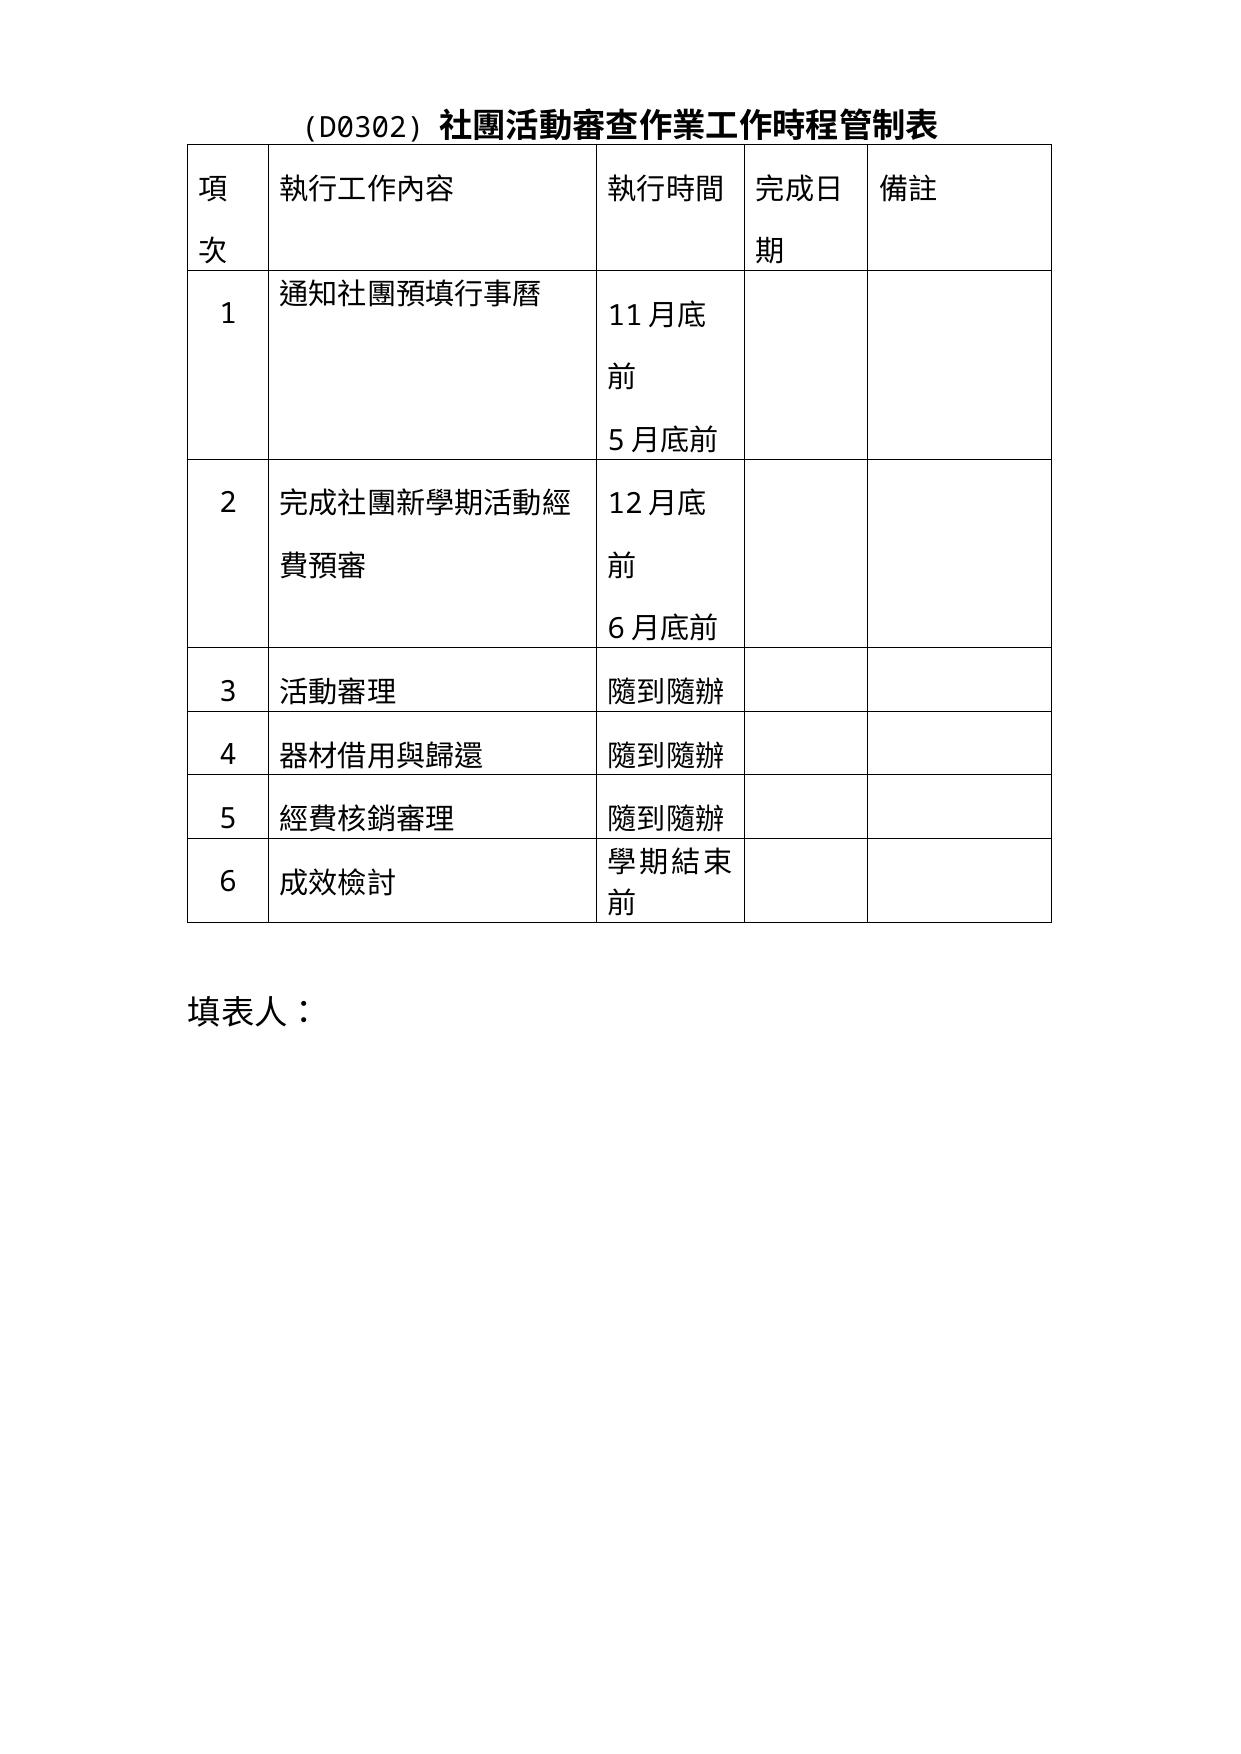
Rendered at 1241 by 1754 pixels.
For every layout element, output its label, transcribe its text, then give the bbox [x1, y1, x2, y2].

table_cell 4 [188, 712, 268, 774]
table_header 項次 [188, 145, 268, 270]
table_cell [868, 775, 1051, 838]
table_cell [745, 271, 867, 458]
table_cell 學期結束前 [597, 839, 744, 922]
table_cell 通知社團預填行事曆 [269, 271, 596, 458]
table_cell 隨到隨辦 [597, 712, 744, 774]
table_cell [745, 648, 867, 711]
table_cell 器材借用與歸還 [269, 712, 596, 774]
text (D0302) 社團活動審查作業工作時程管制表 [187, 81, 1053, 144]
table_cell [868, 648, 1051, 711]
table_cell 經費核銷審理 [269, 775, 596, 838]
table_cell [745, 460, 867, 647]
table_cell 6 [188, 839, 268, 922]
table_header 執行時間 [597, 145, 744, 270]
table_cell 11月底前 5月底前 [597, 271, 744, 458]
table_cell [868, 271, 1051, 458]
text 填表人： [187, 968, 1053, 1031]
table_header 執行工作內容 [269, 145, 596, 270]
table_cell 3 [188, 648, 268, 711]
table_cell 成效檢討 [269, 839, 596, 922]
table_cell [868, 839, 1051, 922]
table_header 完成日期 [745, 145, 867, 270]
table_cell 完成社團新學期活動經費預審 [269, 460, 596, 647]
table_header 備註 [868, 145, 1051, 270]
table_cell 5 [188, 775, 268, 838]
table_cell 12月底前 6月底前 [597, 460, 744, 647]
table_cell 1 [188, 271, 268, 458]
table_cell [745, 839, 867, 922]
table_cell 隨到隨辦 [597, 648, 744, 711]
table_cell 活動審理 [269, 648, 596, 711]
table_cell 2 [188, 460, 268, 647]
table_cell 隨到隨辦 [597, 775, 744, 838]
table_cell [868, 460, 1051, 647]
table_cell [745, 775, 867, 838]
table_cell [868, 712, 1051, 774]
table_cell [745, 712, 867, 774]
